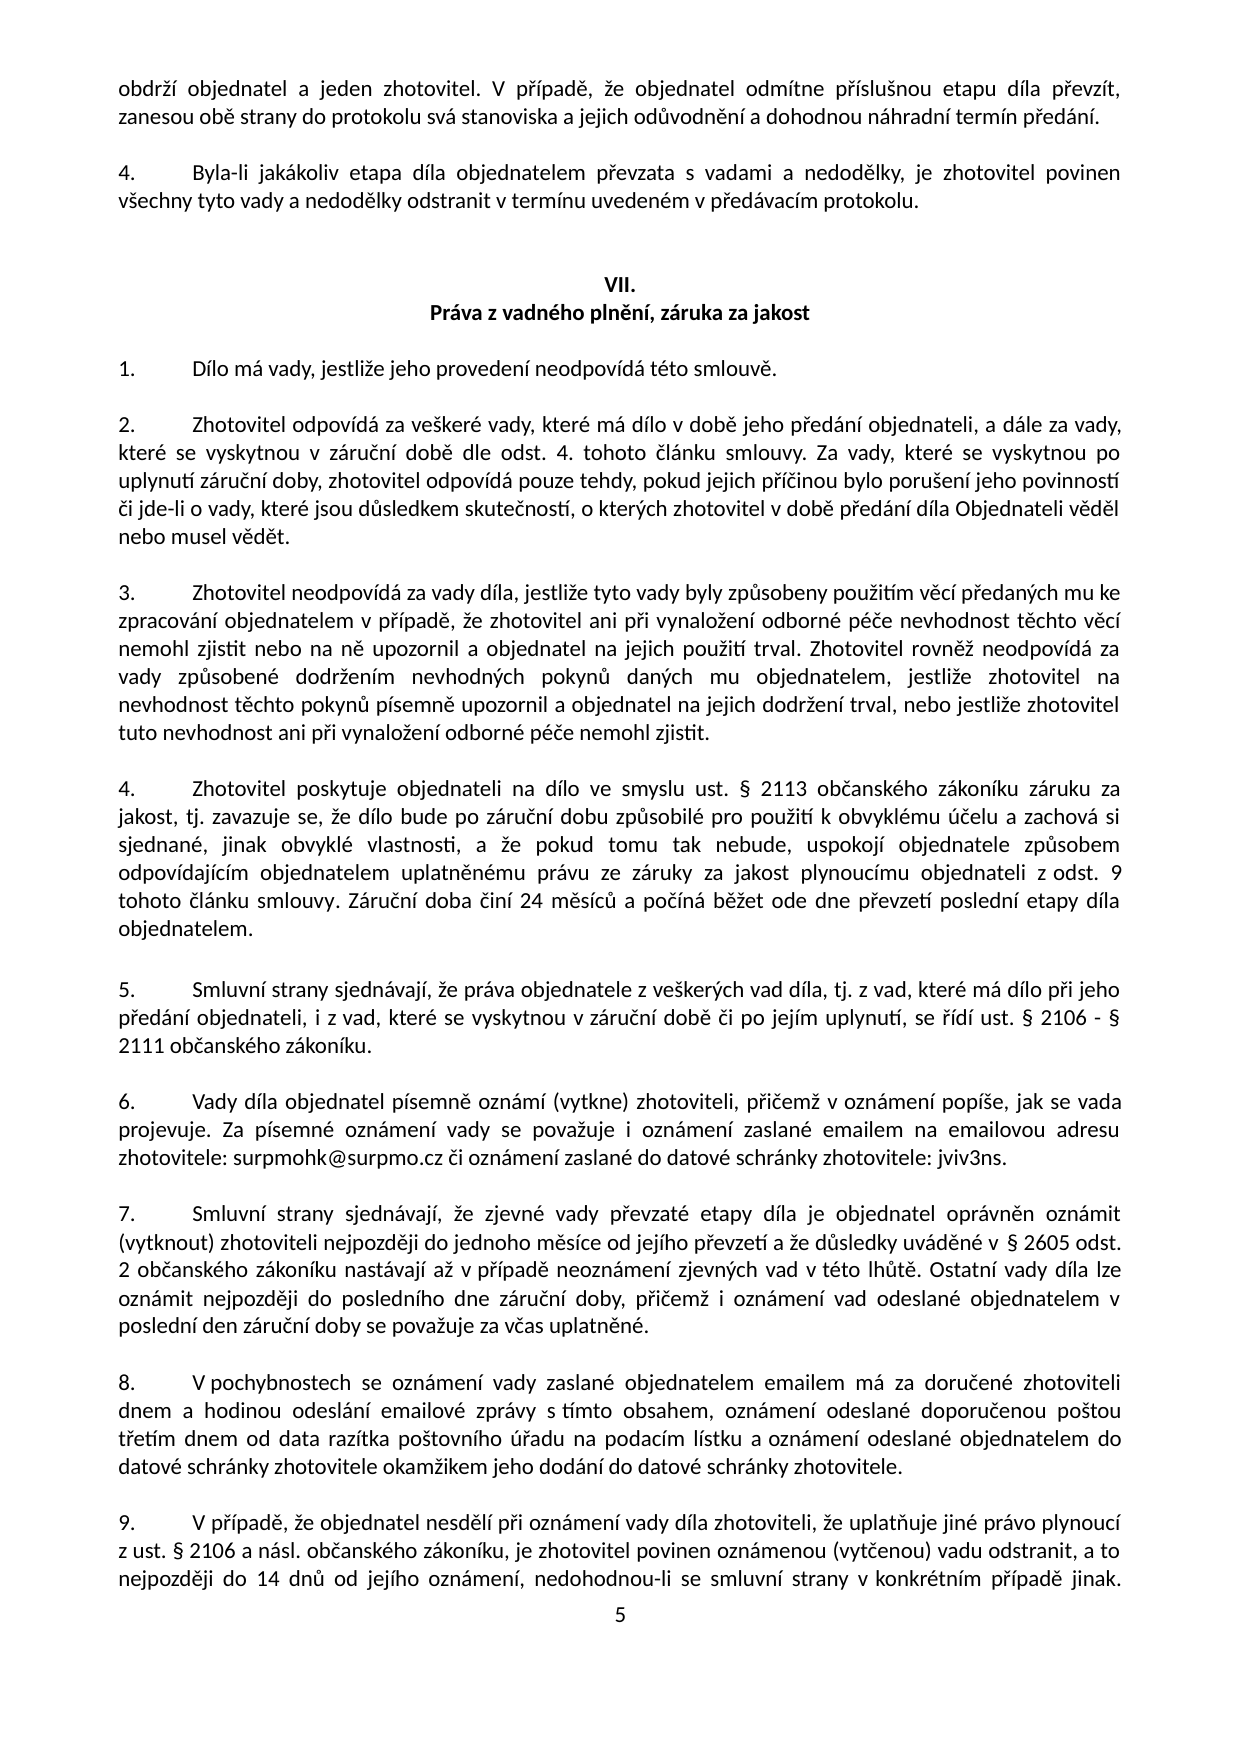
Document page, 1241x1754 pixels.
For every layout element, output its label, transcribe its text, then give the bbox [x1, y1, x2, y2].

text 9. V případě, že objednatel nesdělí při oznámení vady díla zhotoviteli, že uplatňuje jiné právo plynoucí z ust. § 2106 a násl. občanského zákoníku, je zhotovitel povinen oznámenou (vytčenou) vadu odstranit, a to nejpozději do 14 dnů od jejího oznámení, nedohodnou-li se smluvní strany v konkrétním případě jinak. [118, 1508, 1122, 1592]
text 4. Byla-li jakákoliv etapa díla objednatelem převzata s vadami a nedodělky, je zhotovitel povinen všechny tyto vady a nedodělky odstranit v termínu uvedeném v předávacím protokolu. [118, 158, 1122, 214]
text 2. Zhotovitel odpovídá za veškeré vady, které má dílo v době jeho předání objednateli, a dále za vady, které se vyskytnou v záruční době dle odst. 4. tohoto článku smlouvy. Za vady, které se vyskytnou po uplynutí záruční doby, zhotovitel odpovídá pouze tehdy, pokud jejich příčinou bylo porušení jeho povinností či jde-li o vady, které jsou důsledkem skutečností, o kterých zhotovitel v době předání díla Objednateli věděl nebo musel vědět. [118, 410, 1122, 550]
text 1. Dílo má vady, jestliže jeho provedení neodpovídá této smlouvě. [118, 354, 1122, 382]
text Práva z vadného plnění, záruka za jakost [118, 298, 1122, 326]
text 6. Vady díla objednatel písemně oznámí (vytkne) zhotoviteli, přičemž v oznámení popíše, jak se vada projevuje. Za písemné oznámení vady se považuje i oznámení zaslané emailem na emailovou adresu zhotovitele: surpmohk@surpmo.cz či oznámení zaslané do datové schránky zhotovitele: jviv3ns. [118, 1087, 1122, 1172]
text 7. Smluvní strany sjednávají, že zjevné vady převzaté etapy díla je objednatel oprávněn oznámit (vytknout) zhotoviteli nejpozději do jednoho měsíce od jejího převzetí a že důsledky uváděné v § 2605 odst. 2 občanského zákoníku nastávají až v případě neoznámení zjevných vad v této lhůtě. Ostatní vady díla lze oznámit nejpozději do posledního dne záruční doby, přičemž i oznámení vad odeslané objednatelem v poslední den záruční doby se považuje za včas uplatněné. [118, 1199, 1122, 1340]
text 4. Zhotovitel poskytuje objednateli na dílo ve smyslu ust. § 2113 občanského zákoníku záruku za jakost, tj. zavazuje se, že dílo bude po záruční dobu způsobilé pro použití k obvyklému účelu a zachová si sjednané, jinak obvyklé vlastnosti, a že pokud tomu tak nebude, uspokojí objednatele způsobem odpovídajícím objednatelem uplatněnému právu ze záruky za jakost plynoucímu objednateli z odst. 9 tohoto článku smlouvy. Záruční doba činí 24 měsíců a počíná běžet ode dne převzetí poslední etapy díla objednatelem. [118, 774, 1122, 942]
text 8. V pochybnostech se oznámení vady zaslané objednatelem emailem má za doručené zhotoviteli dnem a hodinou odeslání emailové zprávy s tímto obsahem, oznámení odeslané doporučenou poštou třetím dnem od data razítka poštovního úřadu na podacím lístku a oznámení odeslané objednatelem do datové schránky zhotovitele okamžikem jeho dodání do datové schránky zhotovitele. [118, 1368, 1122, 1480]
text 5. Smluvní strany sjednávají, že práva objednatele z veškerých vad díla, tj. z vad, které má dílo při jeho předání objednateli, i z vad, které se vyskytnou v záruční době či po jejím uplynutí, se řídí ust. § 2106 - § 2111 občanského zákoníku. [118, 973, 1122, 1059]
text VII. [118, 270, 1122, 298]
text 3. Zhotovitel neodpovídá za vady díla, jestliže tyto vady byly způsobeny použitím věcí předaných mu ke zpracování objednatelem v případě, že zhotovitel ani při vynaložení odborné péče nevhodnost těchto věcí nemohl zjistit nebo na ně upozornil a objednatel na jejich použití trval. Zhotovitel rovněž neodpovídá za vady způsobené dodržením nevhodných pokynů daných mu objednatelem, jestliže zhotovitel na nevhodnost těchto pokynů písemně upozornil a objednatel na jejich dodržení trval, nebo jestliže zhotovitel tuto nevhodnost ani při vynaložení odborné péče nemohl zjistit. [118, 578, 1122, 746]
text obdrží objednatel a jeden zhotovitel. V případě, že objednatel odmítne příslušnou etapu díla převzít, zanesou obě strany do protokolu svá stanoviska a jejich odůvodnění a dohodnou náhradní termín předání. [118, 74, 1122, 130]
